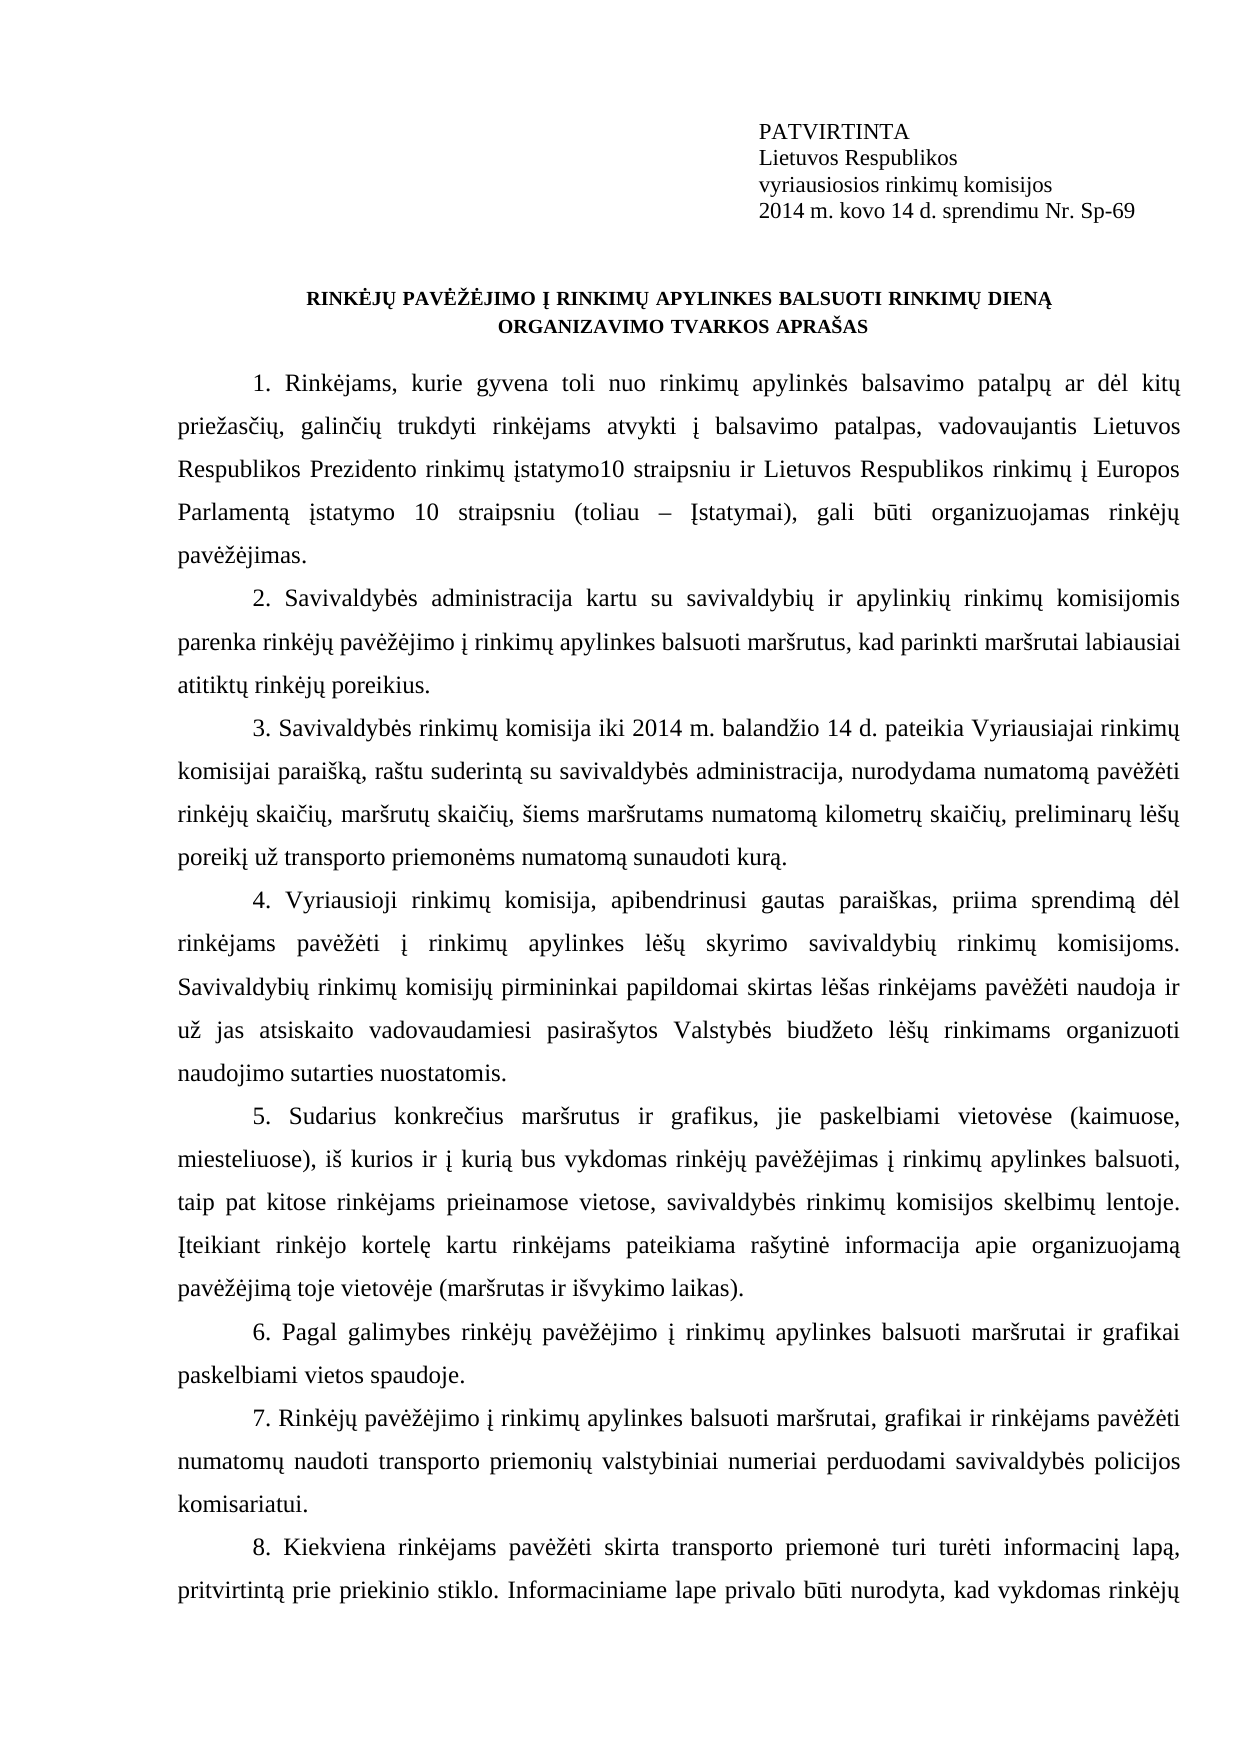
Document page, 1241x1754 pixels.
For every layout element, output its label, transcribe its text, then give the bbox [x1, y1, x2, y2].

text 1. Rinkėjams, kurie gyvena toli nuo rinkimų apylinkės balsavimo patalpų ar dėl kitų priežasčių, galinčių trukdyti rinkėjams atvykti į balsavimo patalpas, vadovaujantis Lietuvos Respublikos Prezidento rinkimų įstatymo10 straipsniu ir Lietuvos Respublikos rinkimų į Europos Parlamentą įstatymo 10 straipsniu (toliau – Įstatymai), gali būti organizuojamas rinkėjų pavėžėjimas. [177, 368, 1181, 569]
text organizavimo tvarkos aprašas [177, 310, 1181, 339]
text rinkėjų pavėžėjimo į rinkimų apylinkes balsuoti rinkimų dieną [177, 282, 1181, 310]
text vyriausiosios rinkimų komisijos [177, 171, 1181, 197]
text 2014 m. kovo 14 d. sprendimu Nr. Sp-69 [177, 197, 1181, 223]
text PATVIRTINTA [177, 118, 1181, 144]
text 3. Savivaldybės rinkimų komisija iki 2014 m. balandžio 14 d. pateikia Vyriausiajai rinkimų komisijai paraišką, raštu suderintą su savivaldybės administracija, nurodydama numatomą pavėžėti rinkėjų skaičių, maršrutų skaičių, šiems maršrutams numatomą kilometrų skaičių, preliminarų lėšų poreikį už transporto priemonėms numatomą sunaudoti kurą. [177, 713, 1181, 871]
text Lietuvos Respublikos [177, 144, 1181, 171]
text 7. Rinkėjų pavėžėjimo į rinkimų apylinkes balsuoti maršrutai, grafikai ir rinkėjams pavėžėti numatomų naudoti transporto priemonių valstybiniai numeriai perduodami savivaldybės policijos komisariatui. [177, 1403, 1181, 1518]
text 6. Pagal galimybes rinkėjų pavėžėjimo į rinkimų apylinkes balsuoti maršrutai ir grafikai paskelbiami vietos spaudoje. [177, 1317, 1181, 1388]
text 2. Savivaldybės administracija kartu su savivaldybių ir apylinkių rinkimų komisijomis parenka rinkėjų pavėžėjimo į rinkimų apylinkes balsuoti maršrutus, kad parinkti maršrutai labiausiai atitiktų rinkėjų poreikius. [177, 583, 1181, 698]
text 8. Kiekviena rinkėjams pavėžėti skirta transporto priemonė turi turėti informacinį lapą, pritvirtintą prie priekinio stiklo. Informaciniame lape privalo būti nurodyta, kad vykdomas rinkėjų [177, 1532, 1181, 1604]
text 5. Sudarius konkrečius maršrutus ir grafikus, jie paskelbiami vietovėse (kaimuose, miesteliuose), iš kurios ir į kurią bus vykdomas rinkėjų pavėžėjimas į rinkimų apylinkes balsuoti, taip pat kitose rinkėjams prieinamose vietose, savivaldybės rinkimų komisijos skelbimų lentoje. Įteikiant rinkėjo kortelę kartu rinkėjams pateikiama rašytinė informacija apie organizuojamą pavėžėjimą toje vietovėje (maršrutas ir išvykimo laikas). [177, 1101, 1181, 1302]
text 4. Vyriausioji rinkimų komisija, apibendrinusi gautas paraiškas, priima sprendimą dėl rinkėjams pavėžėti į rinkimų apylinkes lėšų skyrimo savivaldybių rinkimų komisijoms. Savivaldybių rinkimų komisijų pirmininkai papildomai skirtas lėšas rinkėjams pavėžėti naudoja ir už jas atsiskaito vadovaudamiesi pasirašytos Valstybės biudžeto lėšų rinkimams organizuoti naudojimo sutarties nuostatomis. [177, 885, 1181, 1087]
